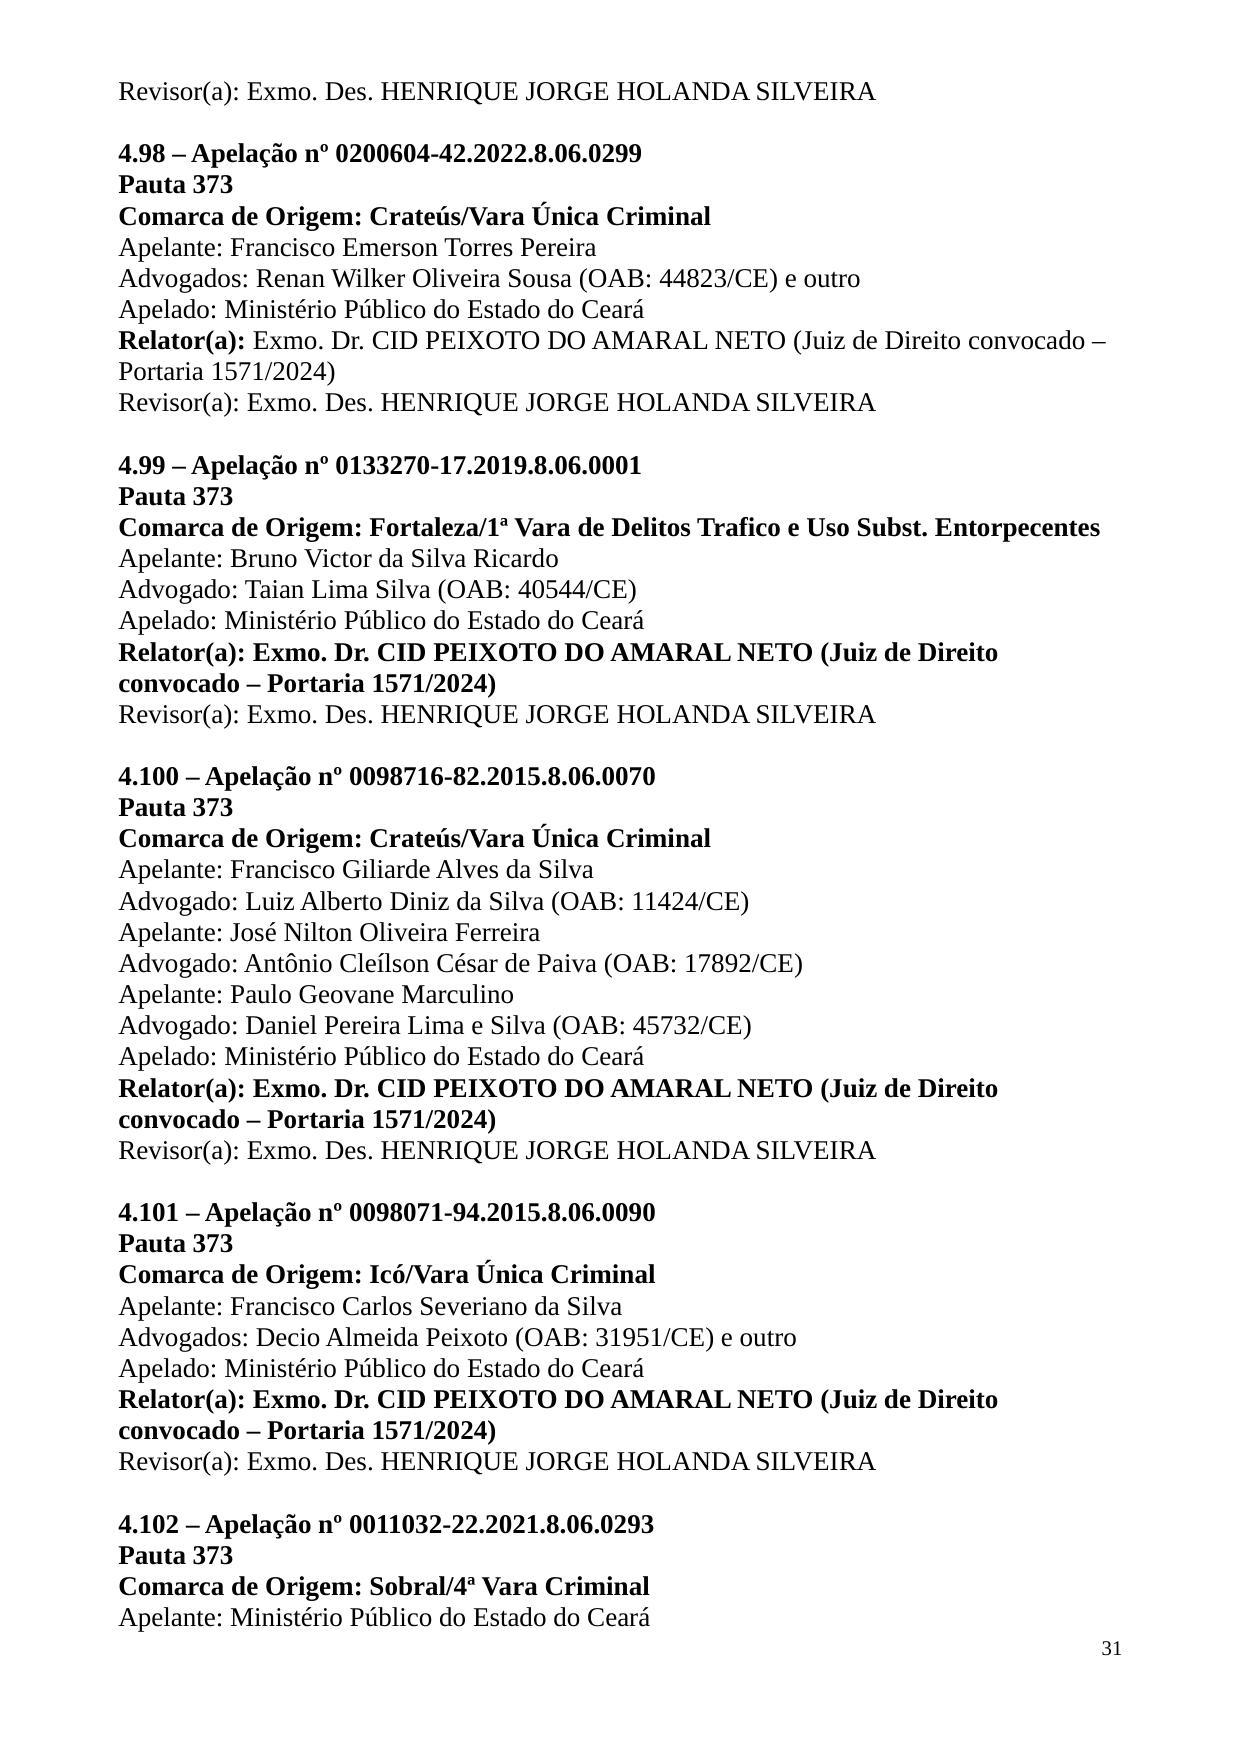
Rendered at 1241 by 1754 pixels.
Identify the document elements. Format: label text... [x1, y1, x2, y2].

text 4.98 – Apelação nº 0200604-42.2022.8.06.0299 [118, 137, 1122, 168]
text Apelante: Paulo Geovane Marculino [118, 978, 1122, 1009]
text Apelado: Ministério Público do Estado do Ceará [118, 1041, 1122, 1072]
text 4.101 – Apelação nº 0098071-94.2015.8.06.0090 [118, 1196, 1122, 1227]
text Apelante: Francisco Emerson Torres Pereira [118, 231, 1122, 262]
text Pauta 373 [118, 1227, 1122, 1258]
text Advogados: Renan Wilker Oliveira Sousa (OAB: 44823/CE) e outro [118, 262, 1122, 293]
text Pauta 373 [118, 480, 1122, 511]
text Apelante: José Nilton Oliveira Ferreira [118, 916, 1122, 947]
text Relator(a): Exmo. Dr. CID PEIXOTO DO AMARAL NETO (Juiz de Direito convocado – Portaria 1571/2024) [118, 1383, 1122, 1445]
text Relator(a): Exmo. Dr. CID PEIXOTO DO AMARAL NETO (Juiz de Direito convocado – Portaria 1571/2024) [118, 636, 1122, 698]
text Apelante: Francisco Giliarde Alves da Silva [118, 854, 1122, 885]
text Comarca de Origem: Crateús/Vara Única Criminal [118, 822, 1122, 854]
text Comarca de Origem: Fortaleza/1ª Vara de Delitos Trafico e Uso Subst. Entorpecentes [118, 511, 1122, 542]
text 4.100 – Apelação nº 0098716-82.2015.8.06.0070 [118, 760, 1122, 791]
text Advogados: Decio Almeida Peixoto (OAB: 31951/CE) e outro [118, 1321, 1122, 1352]
text Advogado: Daniel Pereira Lima e Silva (OAB: 45732/CE) [118, 1009, 1122, 1041]
text Apelado: Ministério Público do Estado do Ceará [118, 604, 1122, 636]
text Relator(a): Exmo. Dr. CID PEIXOTO DO AMARAL NETO (Juiz de Direito convocado – Portaria 1571/2024) [118, 1072, 1122, 1134]
text Pauta 373 [118, 791, 1122, 822]
text Apelante: Bruno Victor da Silva Ricardo [118, 542, 1122, 573]
text Comarca de Origem: Sobral/4ª Vara Criminal [118, 1570, 1122, 1601]
text Apelante: Francisco Carlos Severiano da Silva [118, 1290, 1122, 1321]
text Revisor(a): Exmo. Des. HENRIQUE JORGE HOLANDA SILVEIRA [118, 1134, 1122, 1165]
text Comarca de Origem: Icó/Vara Única Criminal [118, 1258, 1122, 1290]
text Comarca de Origem: Crateús/Vara Única Criminal [118, 199, 1122, 231]
text Pauta 373 [118, 1539, 1122, 1570]
text Apelante: Ministério Público do Estado do Ceará [118, 1601, 1122, 1632]
text 4.99 – Apelação nº 0133270-17.2019.8.06.0001 [118, 449, 1122, 480]
text Advogado: Taian Lima Silva (OAB: 40544/CE) [118, 573, 1122, 604]
text Relator(a): Exmo. Dr. CID PEIXOTO DO AMARAL NETO (Juiz de Direito convocado – Portaria 1571/2024) [118, 324, 1122, 386]
text Revisor(a): Exmo. Des. HENRIQUE JORGE HOLANDA SILVEIRA [118, 1445, 1122, 1477]
text Revisor(a): Exmo. Des. HENRIQUE JORGE HOLANDA SILVEIRA [118, 75, 1122, 106]
text Advogado: Luiz Alberto Diniz da Silva (OAB: 11424/CE) [118, 885, 1122, 916]
text Pauta 373 [118, 168, 1122, 199]
text Revisor(a): Exmo. Des. HENRIQUE JORGE HOLANDA SILVEIRA [118, 698, 1122, 729]
text Advogado: Antônio Cleílson César de Paiva (OAB: 17892/CE) [118, 947, 1122, 978]
text Apelado: Ministério Público do Estado do Ceará [118, 1352, 1122, 1383]
text 4.102 – Apelação nº 0011032-22.2021.8.06.0293 [118, 1508, 1122, 1539]
text Apelado: Ministério Público do Estado do Ceará [118, 293, 1122, 324]
text Revisor(a): Exmo. Des. HENRIQUE JORGE HOLANDA SILVEIRA [118, 386, 1122, 418]
